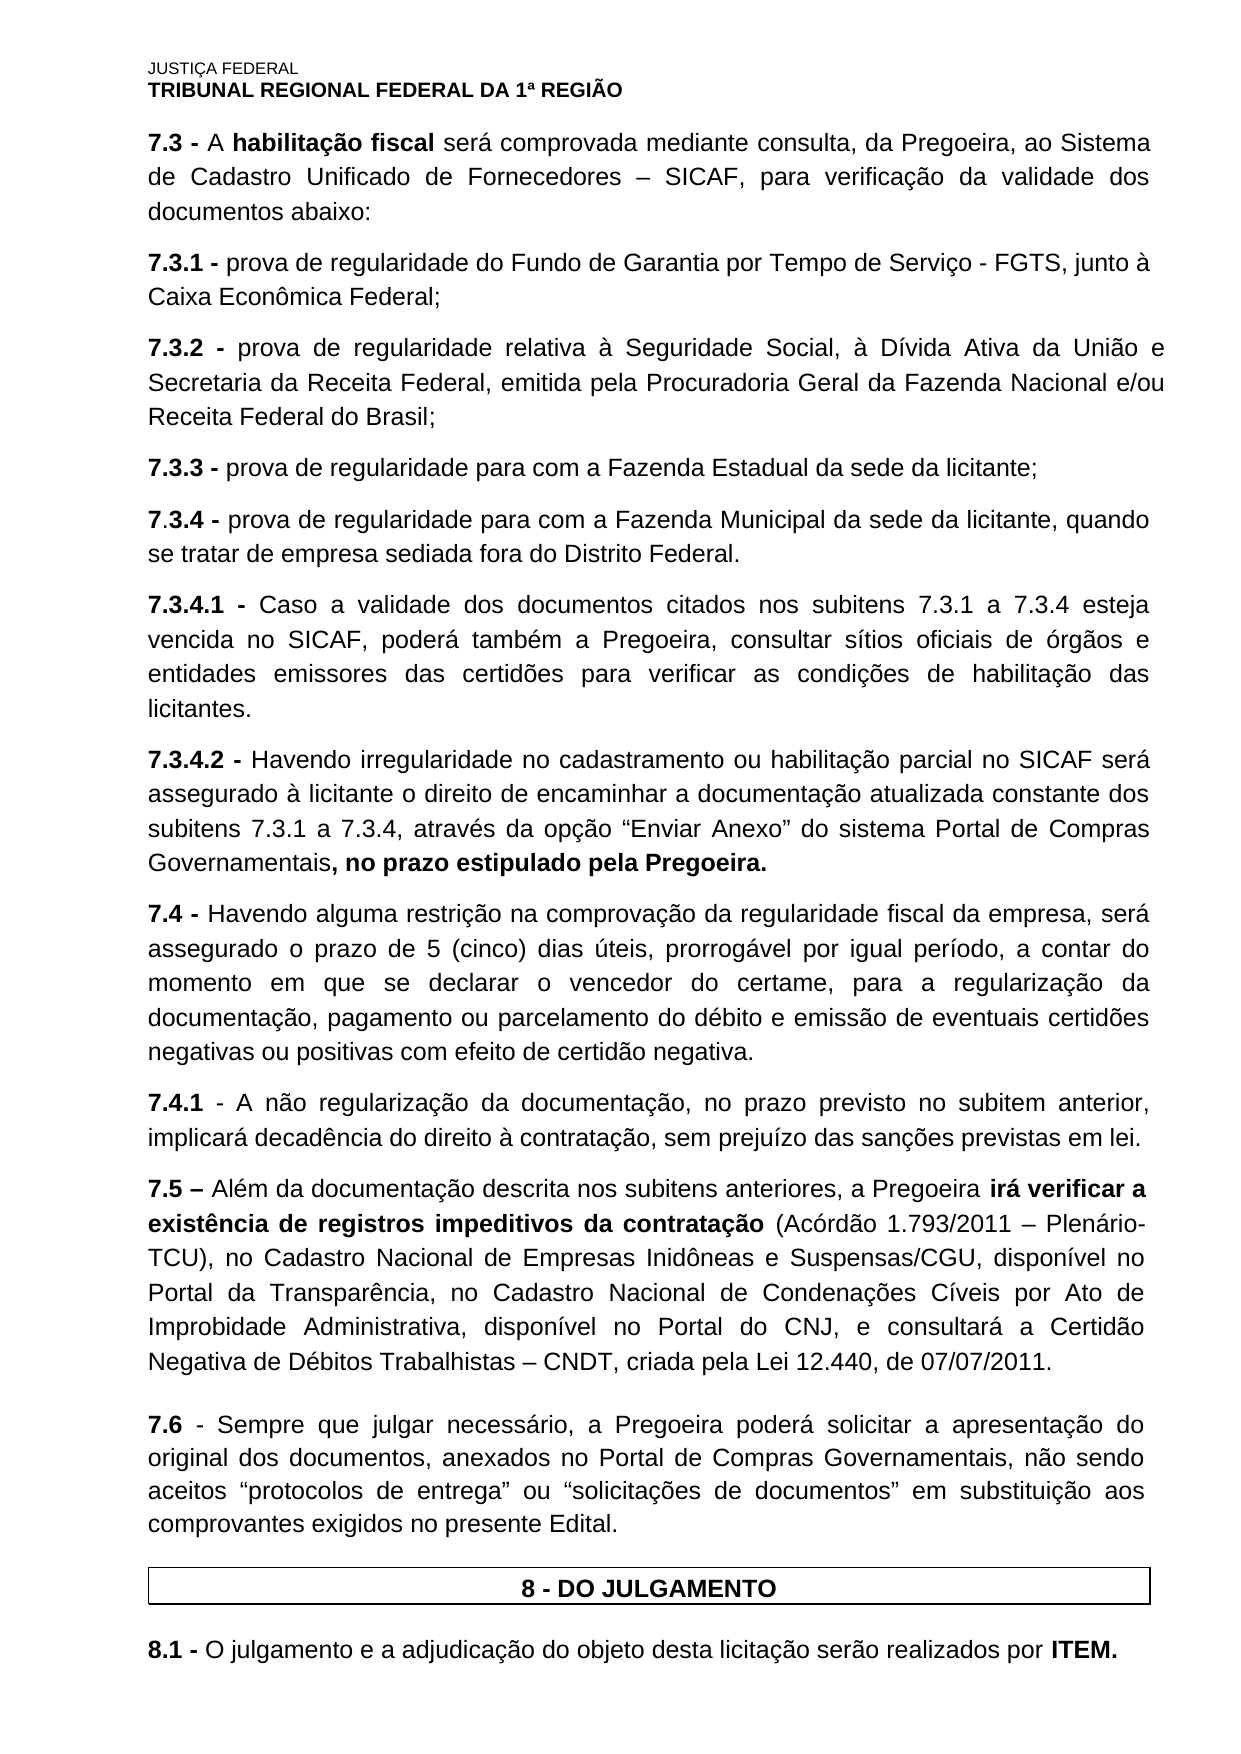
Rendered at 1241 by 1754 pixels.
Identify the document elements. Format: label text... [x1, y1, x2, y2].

text 7.6 - Sempre que julgar necessário, a Pregoeira poderá solicitar a apresentação do original dos documentos, anexados no Portal de Compras Governamentais, não sendo aceitos “protocolos de entrega” ou “solicitações de documentos” em substituição aos comprovantes exigidos no presente Edital. [148, 1410, 1146, 1538]
text 7.3.4.1 - Caso a validade dos documentos citados nos subitens 7.3.1 a 7.3.4 esteja vencida no SICAF, poderá também a Pregoeira, consultar sítios oficiais de órgãos e entidades emissores das certidões para verificar as condições de habilitação das licitantes. [978, 590, 1151, 722]
text 7.5 – Além da documentação descrita nos subitens anteriores, a Pregoeira irá verificar a existência de registros impeditivos da contratação (Acórdão 1.793/2011 – Plenário-TCU), no Cadastro Nacional de Empresas Inidôneas e Suspensas/CGU, disponível no Portal da Transparência, no Cadastro Nacional de Condenações Cíveis por Ato de Improbidade Administrativa, disponível no Portal do CNJ, e consultará a Certidão Negativa de Débitos Trabalhistas – CNDT, criada pela Lei 12.440, de 07/07/2011. [148, 1174, 1146, 1375]
list 7.4 - Havendo alguma restrição na comprovação da regularidade fiscal da empresa, será assegurado o prazo de 5 (cinco) dias úteis, prorrogável por igual período, a contar do momento em que se declarar o vencedor do certame, para a regularização da documentação, pagamento ou parcelamento do débito e emissão de eventuais certidões negativas ou positivas com efeito de certidão negativa. [148, 899, 301, 1066]
text 8.1 - O julgamento e a adjudicação do objeto desta licitação serão realizados por ITEM. [148, 1634, 1151, 1663]
text 7.3.4.1 - Caso a validade dos documentos citados nos subitens 7.3.1 a 7.3.4 esteja vencida no SICAF, poderá também a Pregoeira, consultar sítios oficiais de órgãos e entidades emissores das certidões para verificar as condições de habilitação das licitantes. [148, 590, 301, 722]
text 8 - DO JULGAMENTO [149, 1568, 1149, 1603]
text 7.4.1 - A não regularização da documentação, no prazo previsto no subitem anterior, implicará decadência do direito à contratação, sem prejuízo das sanções previstas em lei. [148, 1088, 1151, 1152]
text 7.3.2 - prova de regularidade relativa à Seguridade Social, à Dívida Ativa da União e Secretaria da Receita Federal, emitida pela Procuradoria Geral da Fazenda Nacional e/ou Receita Federal do Brasil; [148, 333, 1166, 431]
text 7.3.4.2 - Havendo irregularidade no cadastramento ou habilitação parcial no SICAF será assegurado à licitante o direito de encaminhar a documentação atualizada constante dos subitens 7.3.1 a 7.3.4, através da opção “Enviar Anexo” do sistema Portal de Compras Governamentais, no prazo estipulado pela Pregoeira. [978, 745, 1151, 877]
list 7.3.4 - prova de regularidade para com a Fazenda Municipal da sede da licitante, quando se tratar de empresa sediada fora do Distrito Federal. [148, 504, 301, 568]
text 7.3.4.2 - Havendo irregularidade no cadastramento ou habilitação parcial no SICAF será assegurado à licitante o direito de encaminhar a documentação atualizada constante dos subitens 7.3.1 a 7.3.4, através da opção “Enviar Anexo” do sistema Portal de Compras Governamentais, no prazo estipulado pela Pregoeira. [148, 745, 301, 877]
text 7.3 - A habilitação fiscal será comprovada mediante consulta, da Pregoeira, ao Sistema de Cadastro Unificado de Fornecedores – SICAF, para verificação da validade dos documentos abaixo: [148, 128, 1151, 225]
list 7.3.1 - prova de regularidade do Fundo de Garantia por Tempo de Serviço - FGTS, junto à Caixa Econômica Federal; [148, 248, 1151, 311]
list 7.3.4 - prova de regularidade para com a Fazenda Municipal da sede da licitante, quando se tratar de empresa sediada fora do Distrito Federal. [978, 504, 1151, 568]
text 7.3.3 - prova de regularidade para com a Fazenda Estadual da sede da licitante; [978, 453, 1151, 482]
list 7.4 - Havendo alguma restrição na comprovação da regularidade fiscal da empresa, será assegurado o prazo de 5 (cinco) dias úteis, prorrogável por igual período, a contar do momento em que se declarar o vencedor do certame, para a regularização da documentação, pagamento ou parcelamento do débito e emissão de eventuais certidões negativas ou positivas com efeito de certidão negativa. [978, 899, 1151, 1066]
text 7.3.3 - prova de regularidade para com a Fazenda Estadual da sede da licitante; [148, 453, 301, 482]
